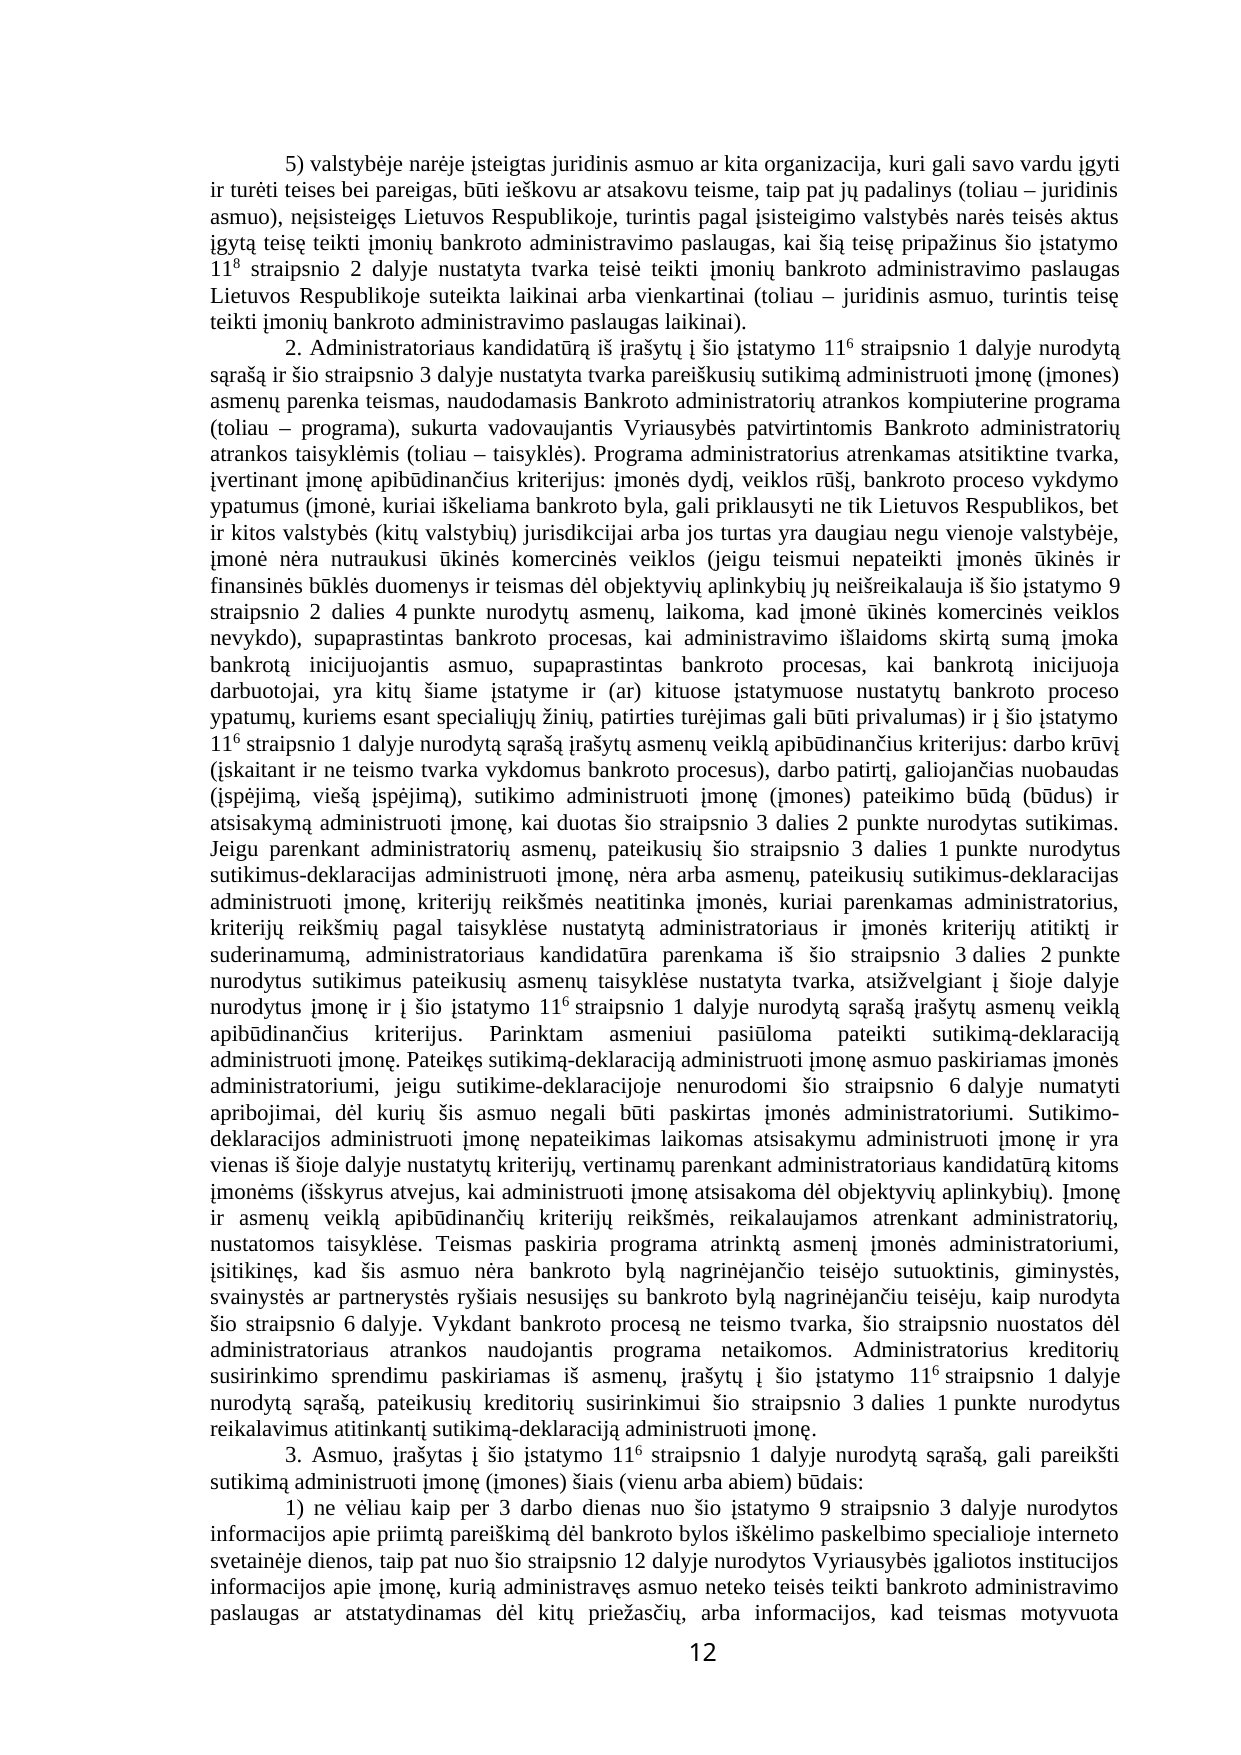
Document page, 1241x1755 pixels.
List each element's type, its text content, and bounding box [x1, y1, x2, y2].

text 3. Asmuo, įrašytas į šio įstatymo 116 straipsnio 1 dalyje nurodytą sąrašą, gali pareikšti sutikimą administruoti įmonę (įmones) šiais (vienu arba abiem) būdais: [210, 1441, 1120, 1494]
text 5) valstybėje narėje įsteigtas juridinis asmuo ar kita organizacija, kuri gali savo vardu įgyti ir turėti teises bei pareigas, būti ieškovu ar atsakovu teisme, taip pat jų padalinys (toliau – juridinis asmuo), neįsisteigęs Lietuvos Respublikoje, turintis pagal įsisteigimo valstybės narės teisės aktus įgytą teisę teikti įmonių bankroto administravimo paslaugas, kai šią teisę pripažinus šio įstatymo 118 straipsnio 2 dalyje nustatyta tvarka teisė teikti įmonių bankroto administravimo paslaugas Lietuvos Respublikoje suteikta laikinai arba vienkartinai (toliau – juridinis asmuo, turintis teisę teikti įmonių bankroto administravimo paslaugas laikinai). [210, 150, 1120, 334]
text 2. Administratoriaus kandidatūrą iš įrašytų į šio įstatymo 116 straipsnio 1 dalyje nurodytą sąrašą ir šio straipsnio 3 dalyje nustatyta tvarka pareiškusių sutikimą administruoti įmonę (įmones) asmenų parenka teismas, naudodamasis Bankroto administratorių atrankos kompiuterine programa (toliau – programa), sukurta vadovaujantis Vyriausybės patvirtintomis Bankroto administratorių atrankos taisyklėmis (toliau – taisyklės). Programa administratorius atrenkamas atsitiktine tvarka, įvertinant įmonę apibūdinančius kriterijus: įmonės dydį, veiklos rūšį, bankroto proceso vykdymo ypatumus (įmonė, kuriai iškeliama bankroto byla, gali priklausyti ne tik Lietuvos Respublikos, bet ir kitos valstybės (kitų valstybių) jurisdikcijai arba jos turtas yra daugiau negu vienoje valstybėje, įmonė nėra nutraukusi ūkinės komercinės veiklos (jeigu teismui nepateikti įmonės ūkinės ir finansinės būklės duomenys ir teismas dėl objektyvių aplinkybių jų neišreikalauja iš šio įstatymo 9 straipsnio 2 dalies 4 punkte nurodytų asmenų, laikoma, kad įmonė ūkinės komercinės veiklos nevykdo), supaprastintas bankroto procesas, kai administravimo išlaidoms skirtą sumą įmoka bankrotą inicijuojantis asmuo, supaprastintas bankroto procesas, kai bankrotą inicijuoja darbuotojai, yra kitų šiame įstatyme ir (ar) kituose įstatymuose nustatytų bankroto proceso ypatumų, kuriems esant specialiųjų žinių, patirties turėjimas gali būti privalumas) ir į šio įstatymo 116 straipsnio 1 dalyje nurodytą sąrašą įrašytų asmenų veiklą apibūdinančius kriterijus: darbo krūvį (įskaitant ir ne teismo tvarka vykdomus bankroto procesus), darbo patirtį, galiojančias nuobaudas (įspėjimą, viešą įspėjimą), sutikimo administruoti įmonę (įmones) pateikimo būdą (būdus) ir atsisakymą administruoti įmonę, kai duotas šio straipsnio 3 dalies 2 punkte nurodytas sutikimas. Jeigu parenkant administratorių asmenų, pateikusių šio straipsnio 3 dalies 1 punkte nurodytus sutikimus-deklaracijas administruoti įmonę, nėra arba asmenų, pateikusių sutikimus-deklaracijas administruoti įmonę, kriterijų reikšmės neatitinka įmonės, kuriai parenkamas administratorius, kriterijų reikšmių pagal taisyklėse nustatytą administratoriaus ir įmonės kriterijų atitiktį ir suderinamumą, administratoriaus kandidatūra parenkama iš šio straipsnio 3 dalies 2 punkte nurodytus sutikimus pateikusių asmenų taisyklėse nustatyta tvarka, atsižvelgiant į šioje dalyje nurodytus įmonę ir į šio įstatymo 116 straipsnio 1 dalyje nurodytą sąrašą įrašytų asmenų veiklą apibūdinančius kriterijus. Parinktam asmeniui pasiūloma pateikti sutikimą-deklaraciją administruoti įmonę. Pateikęs sutikimą-deklaraciją administruoti įmonę asmuo paskiriamas įmonės administratoriumi, jeigu sutikime-deklaracijoje nenurodomi šio straipsnio 6 dalyje numatyti apribojimai, dėl kurių šis asmuo negali būti paskirtas įmonės administratoriumi. Sutikimo-deklaracijos administruoti įmonę nepateikimas laikomas atsisakymu administruoti įmonę ir yra vienas iš šioje dalyje nustatytų kriterijų, vertinamų parenkant administratoriaus kandidatūrą kitoms įmonėms (išskyrus atvejus, kai administruoti įmonę atsisakoma dėl objektyvių aplinkybių). Įmonę ir asmenų veiklą apibūdinančių kriterijų reikšmės, reikalaujamos atrenkant administratorių, nustatomos taisyklėse. Teismas paskiria programa atrinktą asmenį įmonės administratoriumi, įsitikinęs, kad šis asmuo nėra bankroto bylą nagrinėjančio teisėjo sutuoktinis, giminystės, svainystės ar partnerystės ryšiais nesusijęs su bankroto bylą nagrinėjančiu teisėju, kaip nurodyta šio straipsnio 6 dalyje. Vykdant bankroto procesą ne teismo tvarka, šio straipsnio nuostatos dėl administratoriaus atrankos naudojantis programa netaikomos. Administratorius kreditorių susirinkimo sprendimu paskiriamas iš asmenų, įrašytų į šio įstatymo 116 straipsnio 1 dalyje nurodytą sąrašą, pateikusių kreditorių susirinkimui šio straipsnio 3 dalies 1 punkte nurodytus reikalavimus atitinkantį sutikimą-deklaraciją administruoti įmonę. [210, 334, 1120, 1441]
text 1) ne vėliau kaip per 3 darbo dienas nuo šio įstatymo 9 straipsnio 3 dalyje nurodytos informacijos apie priimtą pareiškimą dėl bankroto bylos iškėlimo paskelbimo specialioje interneto svetainėje dienos, taip pat nuo šio straipsnio 12 dalyje nurodytos Vyriausybės įgaliotos institucijos informacijos apie įmonę, kurią administravęs asmuo neteko teisės teikti bankroto administravimo paslaugas ar atstatydinamas dėl kitų priežasčių, arba informacijos, kad teismas motyvuota [210, 1494, 1120, 1626]
